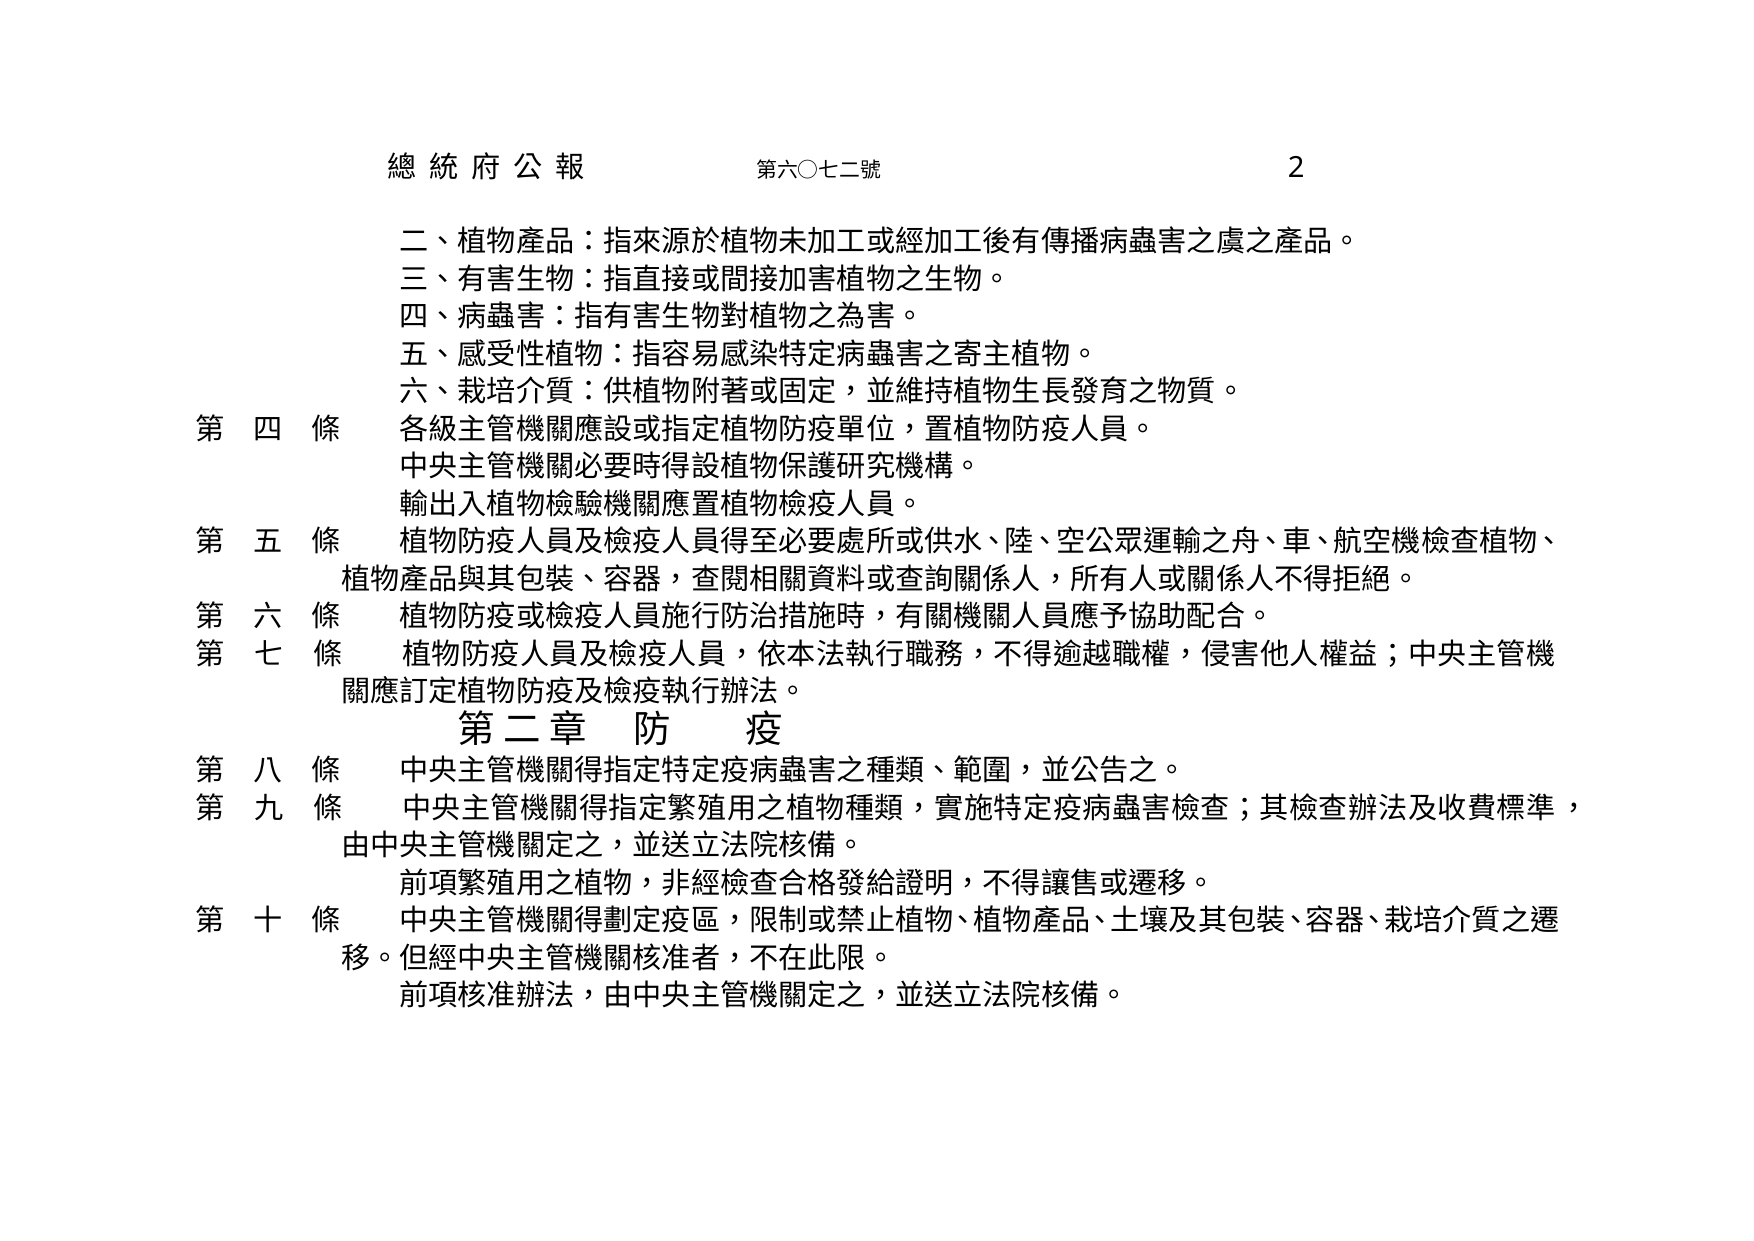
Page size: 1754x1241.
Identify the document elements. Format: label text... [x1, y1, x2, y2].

text 第 八 條 中央主管機關得指定特定疫病蟲害之種類、範圍，並公告之。 [195, 751, 1559, 788]
text 第 五 條 植物防疫人員及檢疫人員得至必要處所或供水、陸、空公眾運輸之舟、車、航空機檢查植物、植物產品與其包裝、容器，查閱相關資料或查詢關係人，所有人或關係人不得拒絕。 [195, 522, 1559, 597]
text 第 十 條 中央主管機關得劃定疫區，限制或禁止植物、植物產品、土壤及其包裝、容器、栽培介質之遷移。但經中央主管機關核准者，不在此限。 [195, 901, 1559, 976]
text 五、感受性植物：指容易感染特定病蟲害之寄主植物。 [399, 334, 1559, 372]
text 第 七 條 植物防疫人員及檢疫人員，依本法執行職務，不得逾越職權，侵害他人權益；中央主管機關應訂定植物防疫及檢疫執行辦法。 [195, 634, 1559, 709]
text 二、植物產品：指來源於植物未加工或經加工後有傳播病蟲害之虞之產品。 [399, 222, 1559, 259]
text 四、病蟲害：指有害生物對植物之為害。 [399, 297, 1559, 334]
text 前項繁殖用之植物，非經檢查合格發給證明，不得讓售或遷移。 [341, 863, 1559, 901]
text 三、有害生物：指直接或間接加害植物之生物。 [399, 259, 1559, 297]
text 前項核准辦法，由中央主管機關定之，並送立法院核備。 [341, 976, 1559, 1013]
text 第 九 條 中央主管機關得指定繁殖用之植物種類，實施特定疫病蟲害檢查；其檢查辦法及收費標準，由中央主管機關定之，並送立法院核備。 [195, 788, 1559, 863]
text 中央主管機關必要時得設植物保護研究機構。 [341, 447, 1559, 484]
text 輸出入植物檢驗機關應置植物檢疫人員。 [341, 484, 1559, 522]
text 六、栽培介質：供植物附著或固定，並維持植物生長發育之物質。 [399, 372, 1559, 409]
text 第 二 章 防 疫 [428, 709, 1559, 751]
text 第 四 條 各級主管機關應設或指定植物防疫單位，置植物防疫人員。 [195, 409, 1559, 447]
text 第 六 條 植物防疫或檢疫人員施行防治措施時，有關機關人員應予協助配合。 [195, 597, 1559, 634]
